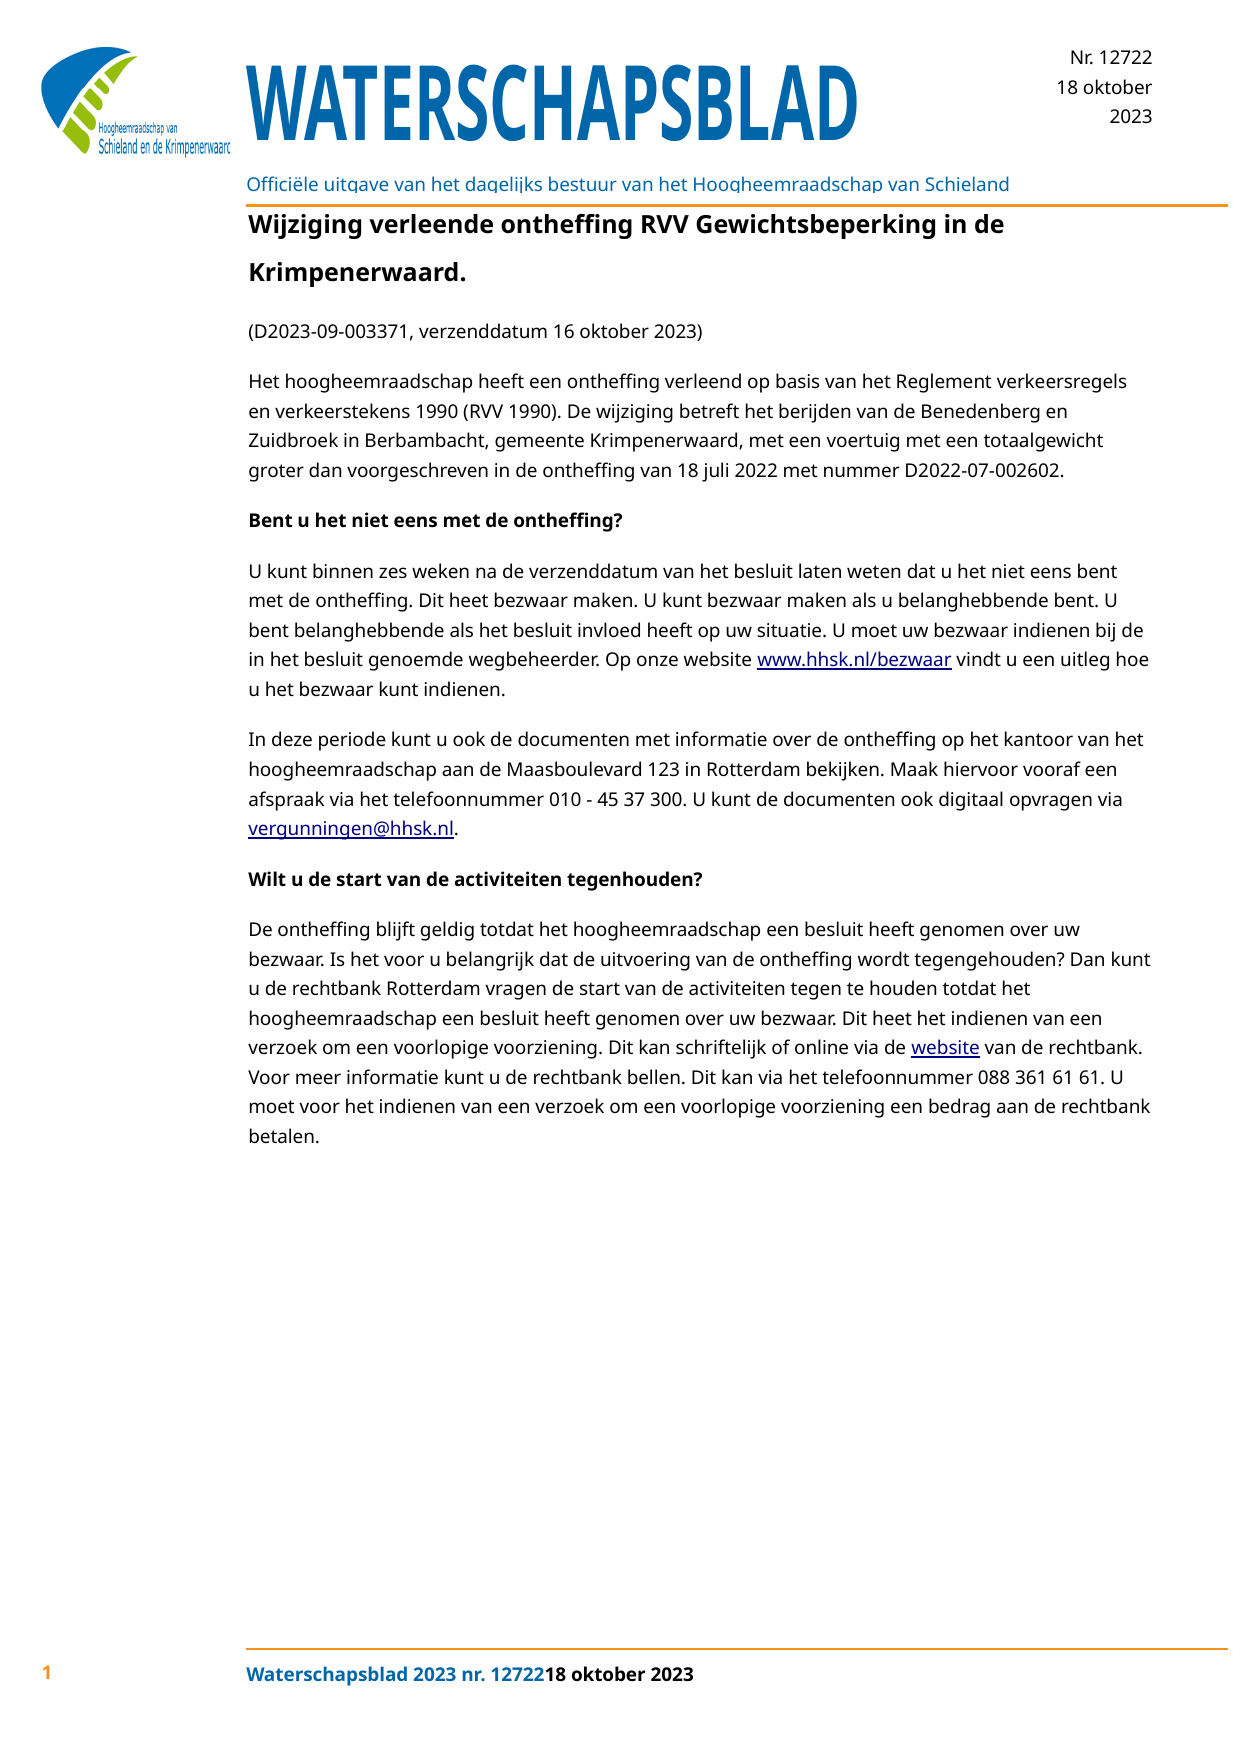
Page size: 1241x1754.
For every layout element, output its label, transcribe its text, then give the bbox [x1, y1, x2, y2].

text Bent u het niet eens met de ontheffing? [248, 507, 1152, 533]
text Wijziging verleende ontheffing RVV Gewichtsbeperking in de Krimpenerwaard. [248, 207, 1152, 288]
text De ontheffing blijft geldig totdat het hoogheemraadschap een besluit heeft genomen over uw bezwaar. Is het voor u belangrijk dat de uitvoering van de ontheffing wordt tegengehouden? Dan kunt u de rechtbank Rotterdam vragen de start van de activiteiten tegen te houden totdat het hoogheemraadschap een besluit heeft genomen over uw bezwaar. Dit heet het indienen van een verzoek om een voorlopige voorziening. Dit kan schriftelijk of online via de website van de rechtbank. Voor meer informatie kunt u de rechtbank bellen. Dit kan via het telefoonnummer 088 361 61 61. U moet voor het indienen van een verzoek om een voorlopige voorziening een bedrag aan de rechtbank betalen. [248, 916, 1152, 1149]
picture [41, 47, 231, 172]
text U kunt binnen zes weken na de verzenddatum van het besluit laten weten dat u het niet eens bent met de ontheffing. Dit heet bezwaar maken. U kunt bezwaar maken als u belanghebbende bent. U bent belanghebbende als het besluit invloed heeft op uw situatie. U moet uw bezwaar indienen bij de in het besluit genoemde wegbeheerder. Op onze website www.hhsk.nl/bezwaar vindt u een uitleg hoe u het bezwaar kunt indienen. [248, 558, 1152, 702]
text Wilt u de start van de activiteiten tegenhouden? [248, 866, 1152, 892]
text Het hoogheemraadschap heeft een ontheffing verleend op basis van het Reglement verkeersregels en verkeerstekens 1990 (RVV 1990). De wijziging betreft het berijden van de Benedenberg en Zuidbroek in Berbambacht, gemeente Krimpenerwaard, met een voertuig met een totaalgewicht groter dan voorgeschreven in de ontheffing van 18 juli 2022 met nummer D2022-07-002602. [248, 368, 1152, 483]
text (D2023-09-003371, verzenddatum 16 oktober 2023) [248, 318, 1152, 344]
text In deze periode kunt u ook de documenten met informatie over de ontheffing op het kantoor van het hoogheemraadschap aan de Maasboulevard 123 in Rotterdam bekijken. Maak hiervoor vooraf een afspraak via het telefoonnummer 010 - 45 37 300. U kunt de documenten ook digitaal opvragen via vergunningen@hhsk.nl. [248, 727, 1152, 841]
